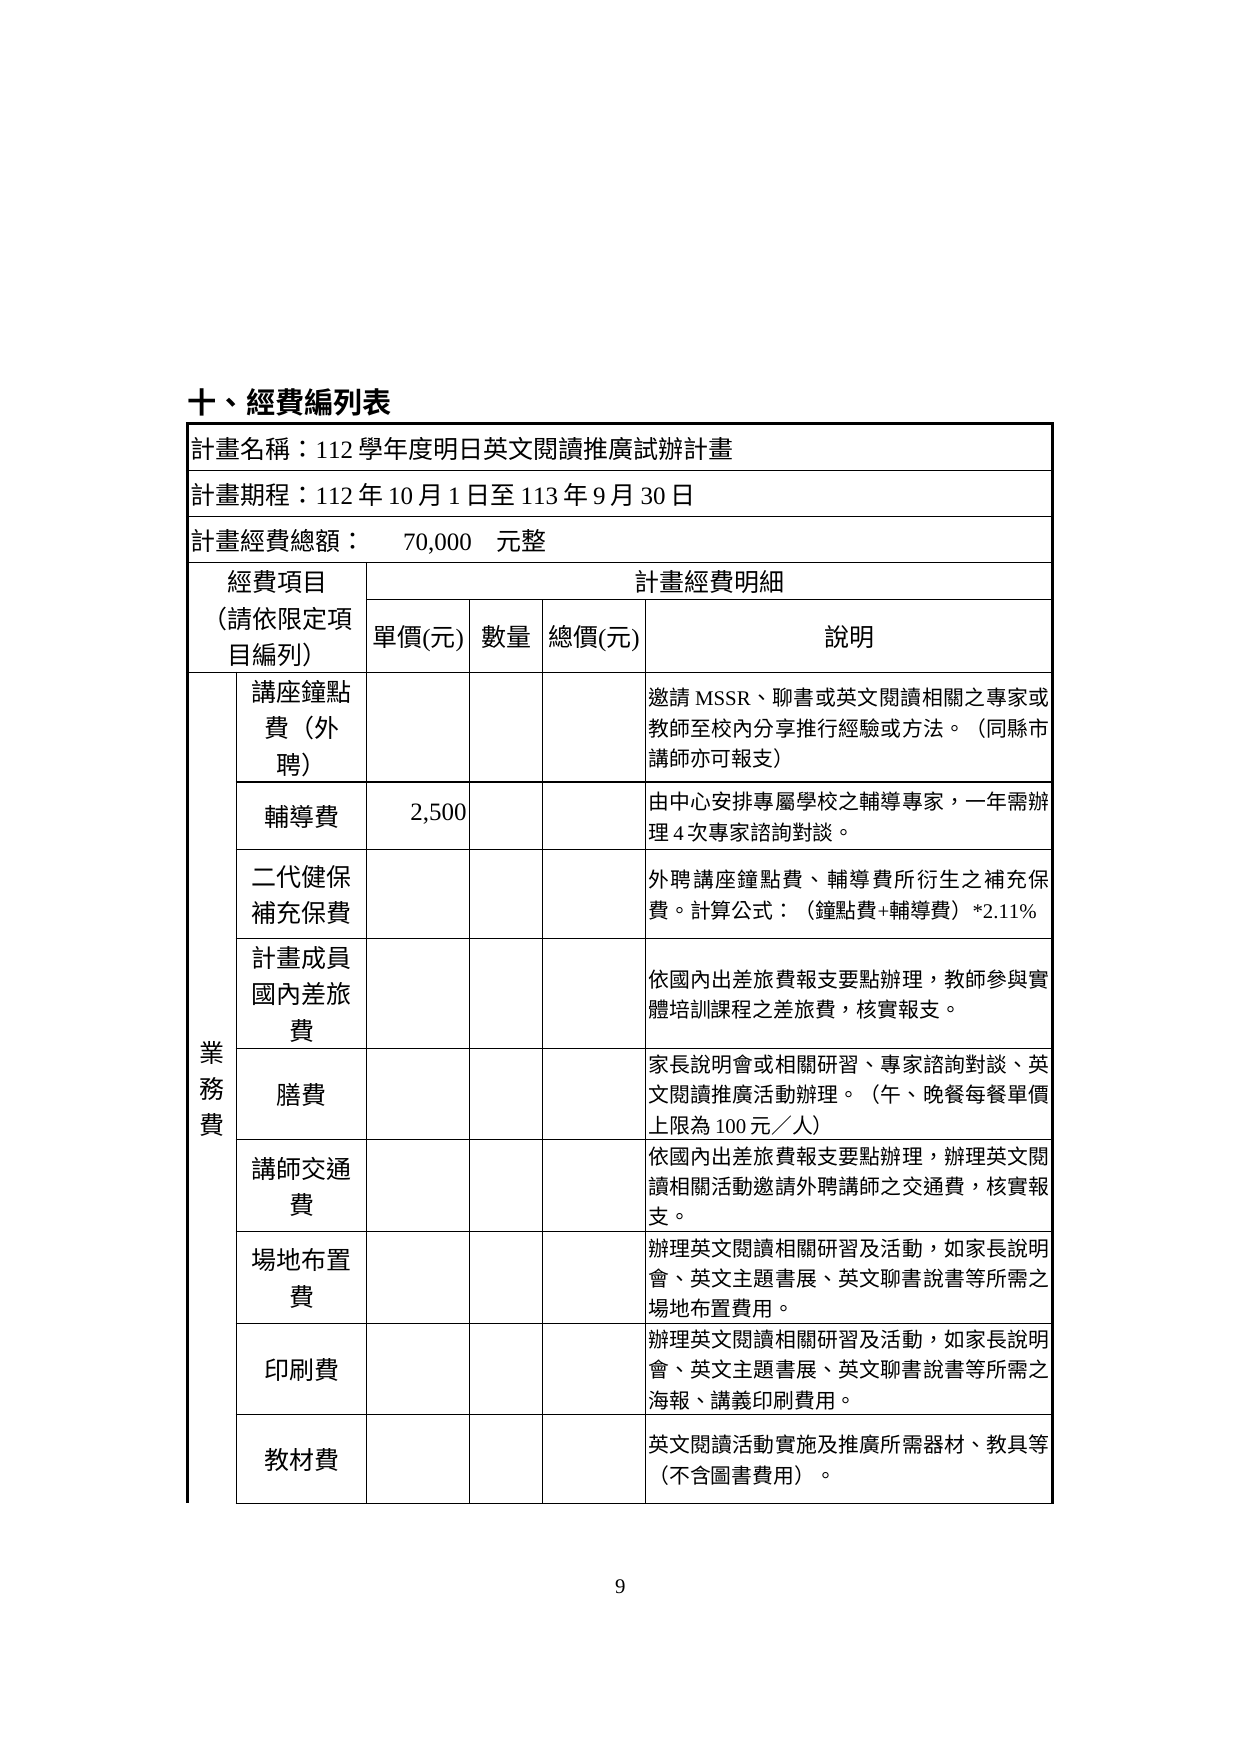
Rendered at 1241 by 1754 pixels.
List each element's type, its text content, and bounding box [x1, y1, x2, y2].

table_cell [470, 1232, 542, 1322]
table_cell 依國內出差旅費報支要點辦理，教師參與實體培訓課程之差旅費，核實報支。 [646, 939, 1051, 1047]
table_cell [543, 850, 645, 938]
table_cell [367, 1324, 469, 1414]
table_cell 數量 [470, 600, 542, 672]
table_cell 講師交通費 [237, 1140, 366, 1231]
text 十、經費編列表 [187, 380, 1053, 422]
table_cell 依國內出差旅費報支要點辦理，辦理英文閱讀相關活動邀請外聘講師之交通費，核實報支。 [646, 1140, 1051, 1231]
table_cell [543, 1232, 645, 1322]
table_cell [367, 939, 469, 1047]
table_cell 教材費 [237, 1415, 366, 1503]
table_cell 二代健保 補充保費 [237, 850, 366, 938]
table_cell [470, 939, 542, 1047]
table_cell 由中心安排專屬學校之輔導專家，一年需辦理4次專家諮詢對談。 [646, 783, 1051, 849]
table_cell [367, 850, 469, 938]
table_cell [543, 1324, 645, 1414]
table_cell 印刷費 [237, 1324, 366, 1414]
table_cell 說明 [646, 600, 1051, 672]
table_cell 計畫經費明細 [367, 563, 1051, 599]
table_cell [543, 939, 645, 1047]
table_cell [470, 850, 542, 938]
table_cell [543, 1140, 645, 1231]
table_cell [367, 1415, 469, 1503]
table_cell 講座鐘點費（外聘） [237, 673, 366, 781]
table_cell 業務費 [189, 673, 236, 1503]
table_cell [470, 1140, 542, 1231]
table_cell [470, 1324, 542, 1414]
table_cell [367, 1140, 469, 1231]
table_cell 辦理英文閱讀相關研習及活動，如家長說明會、英文主題書展、英文聊書說書等所需之海報、講義印刷費用。 [646, 1324, 1051, 1414]
table_cell [470, 783, 542, 849]
table_cell 家長說明會或相關研習、專家諮詢對談、英文閱讀推廣活動辦理。（午、晚餐每餐單價上限為100元／人） [646, 1049, 1051, 1139]
table_cell 計畫經費總額： 70,000 元整 [189, 517, 1051, 562]
table_cell [543, 1049, 645, 1139]
table_cell [470, 1415, 542, 1503]
table_cell 邀請MSSR、聊書或英文閱讀相關之專家或教師至校內分享推行經驗或方法。（同縣市講師亦可報支） [646, 673, 1051, 781]
table_cell [543, 783, 645, 849]
table_cell [367, 673, 469, 781]
table_cell 2,500 [367, 783, 469, 849]
table_cell 經費項目 （請依限定項目編列） [189, 563, 366, 672]
table_cell [543, 1415, 645, 1503]
table_cell [543, 673, 645, 781]
table_cell 總價(元) [543, 600, 645, 672]
table_cell 膳費 [237, 1049, 366, 1139]
table_cell 英文閱讀活動實施及推廣所需器材、教具等（不含圖書費用）。 [646, 1415, 1051, 1503]
table_cell 外聘講座鐘點費、輔導費所衍生之補充保費。計算公式：（鐘點費+輔導費）*2.11% [646, 850, 1051, 938]
table_cell 單價(元) [367, 600, 469, 672]
table_cell 計畫成員 國內差旅費 [237, 939, 366, 1047]
table_cell [470, 1049, 542, 1139]
table_cell 計畫期程：112年10月1日至113年9月30日 [189, 471, 1051, 516]
table_cell [367, 1049, 469, 1139]
table_cell 辦理英文閱讀相關研習及活動，如家長說明會、英文主題書展、英文聊書說書等所需之場地布置費用。 [646, 1232, 1051, 1322]
table_cell 輔導費 [237, 783, 366, 849]
table_cell 場地布置費 [237, 1232, 366, 1322]
table_header 計畫名稱：112學年度明日英文閱讀推廣試辦計畫 [189, 425, 1051, 470]
table_cell [470, 673, 542, 781]
table_cell [367, 1232, 469, 1322]
